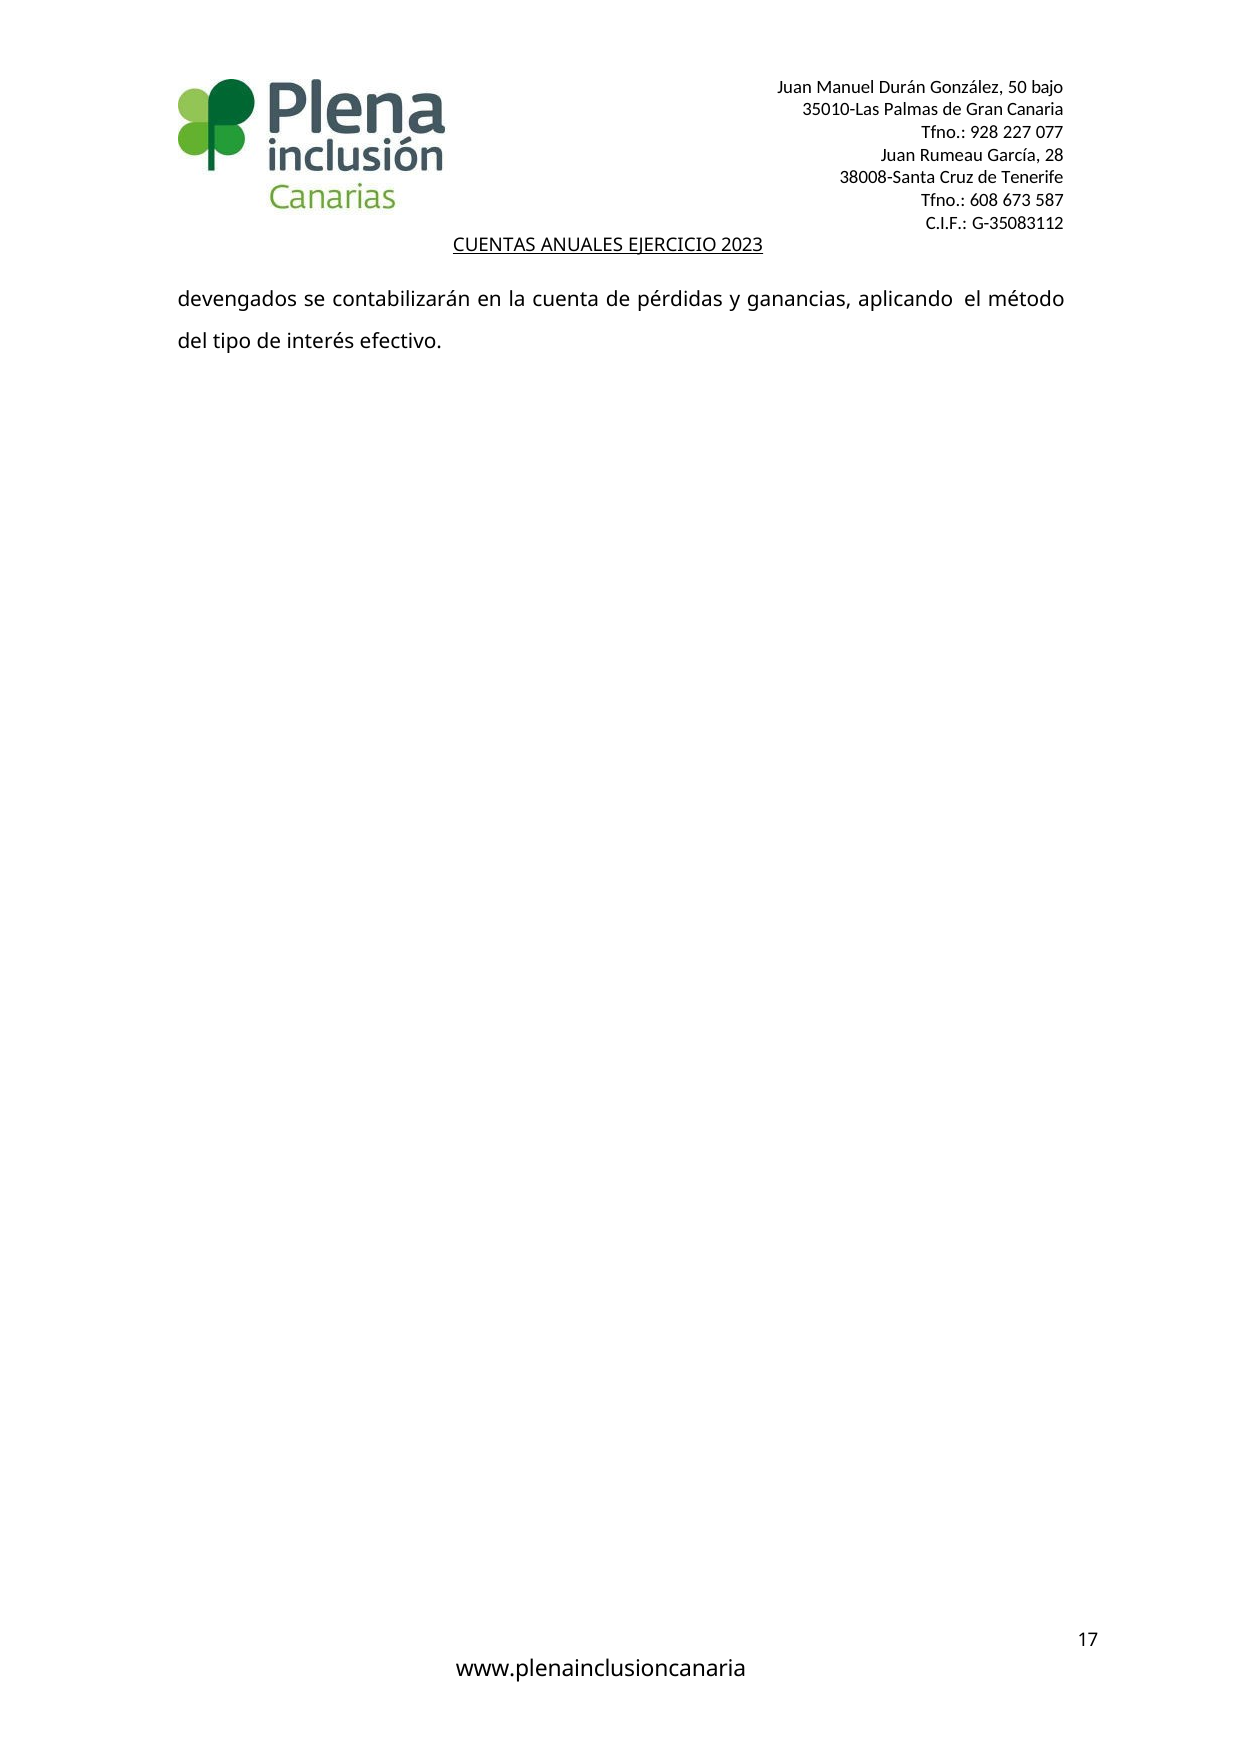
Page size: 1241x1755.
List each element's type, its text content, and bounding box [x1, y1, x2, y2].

text devengados se contabilizarán en la cuenta de pérdidas y ganancias, aplicando el método del tipo de interés efectivo. [177, 284, 1065, 355]
